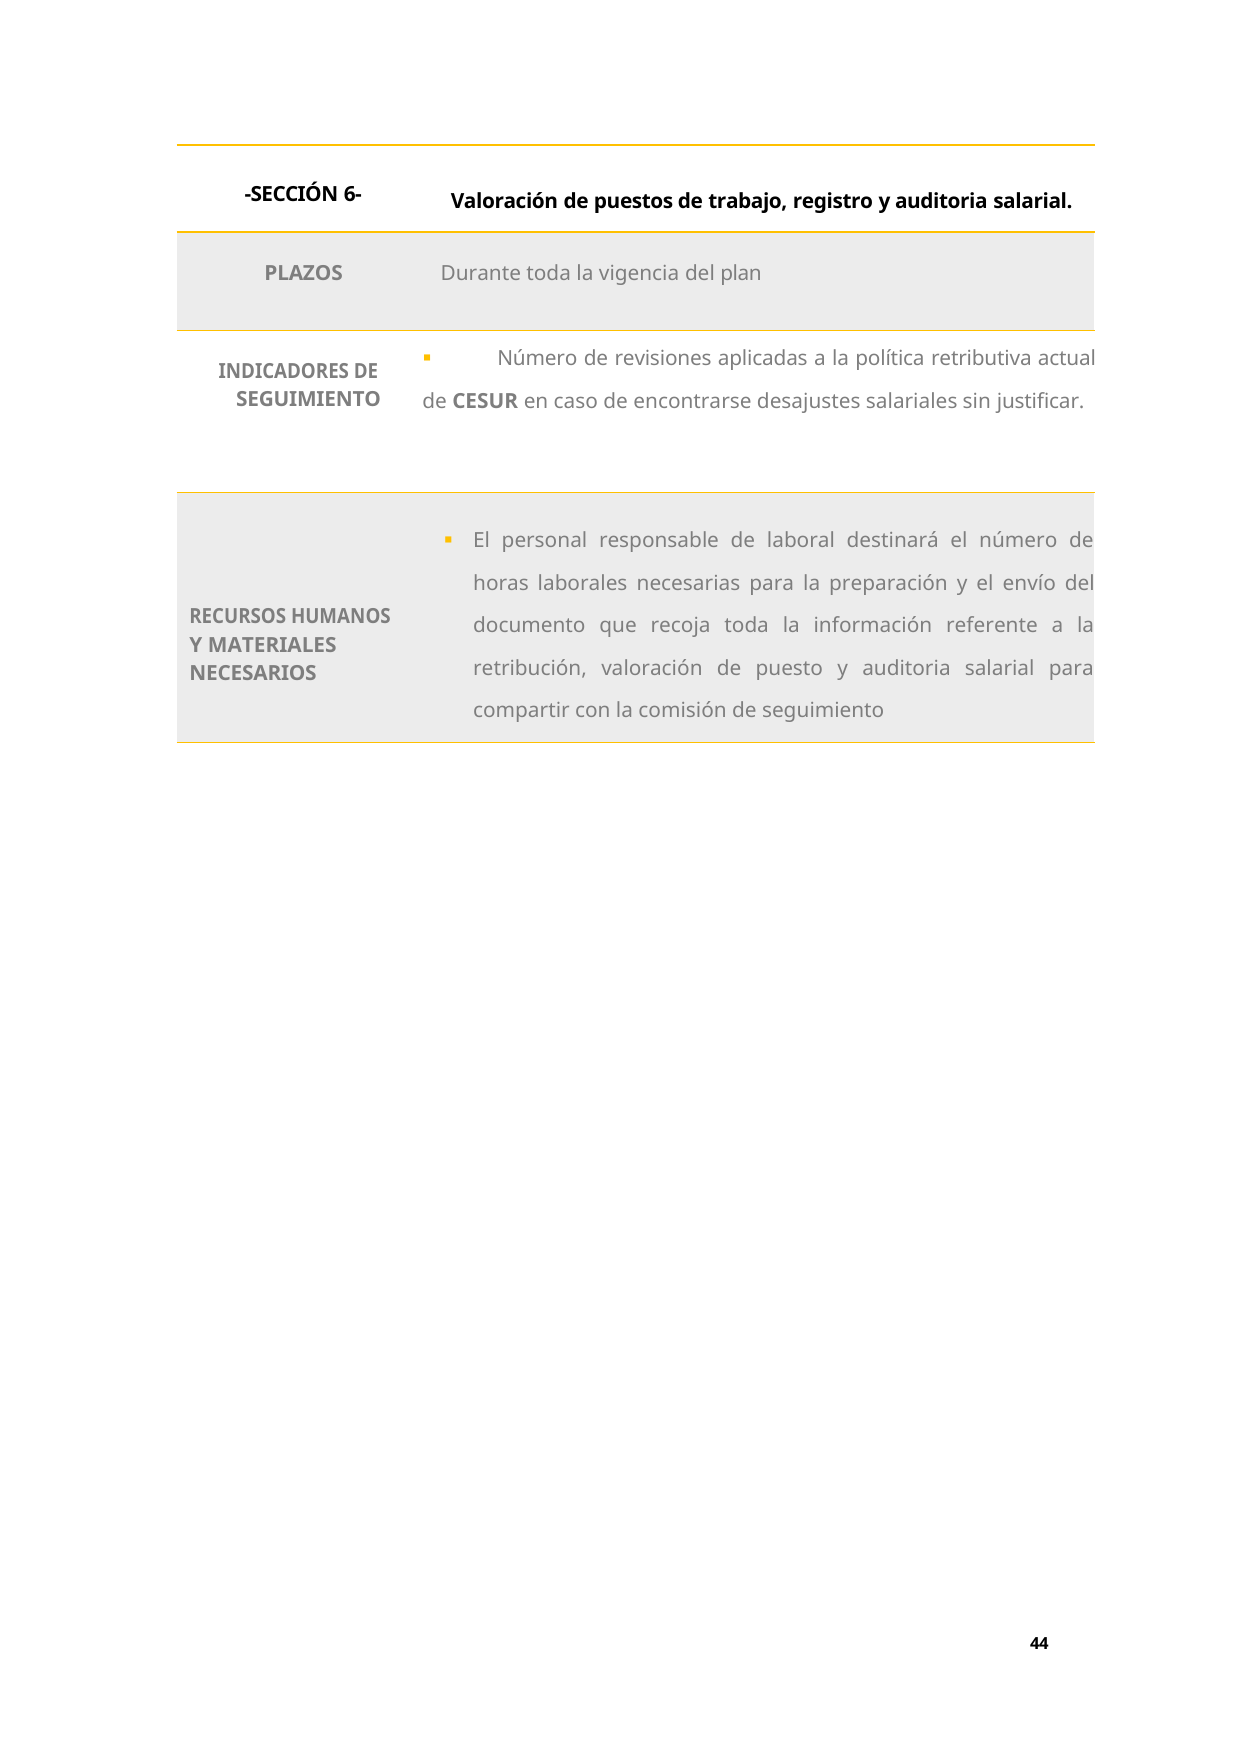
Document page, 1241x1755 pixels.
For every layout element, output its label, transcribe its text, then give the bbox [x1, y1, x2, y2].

table_cell PLAZOS [177, 233, 422, 330]
table_cell Número de revisiones aplicadas a la política retributiva actual de CESUR en caso de encontrarse desajustes salariales sin justificar. [422, 331, 1094, 492]
table_cell Durante toda la vigencia del plan [422, 233, 1094, 330]
table_header Valoración de puestos de trabajo, registro y auditoria salarial. [422, 146, 1094, 231]
table_header -SECCIÓN 6- [177, 146, 422, 231]
table_cell RECURSOS HUMANOS Y MATERIALES NECESARIOS [177, 493, 422, 742]
table_cell El personal responsable de laboral destinará el número de horas laborales necesarias para la preparación y el envío del documento que recoja toda la información referente a la retribución, valoración de puesto y auditoria salarial para compartir con la comisión de seguimiento [422, 493, 1094, 742]
table_cell INDICADORES DE SEGUIMIENTO [177, 331, 422, 492]
